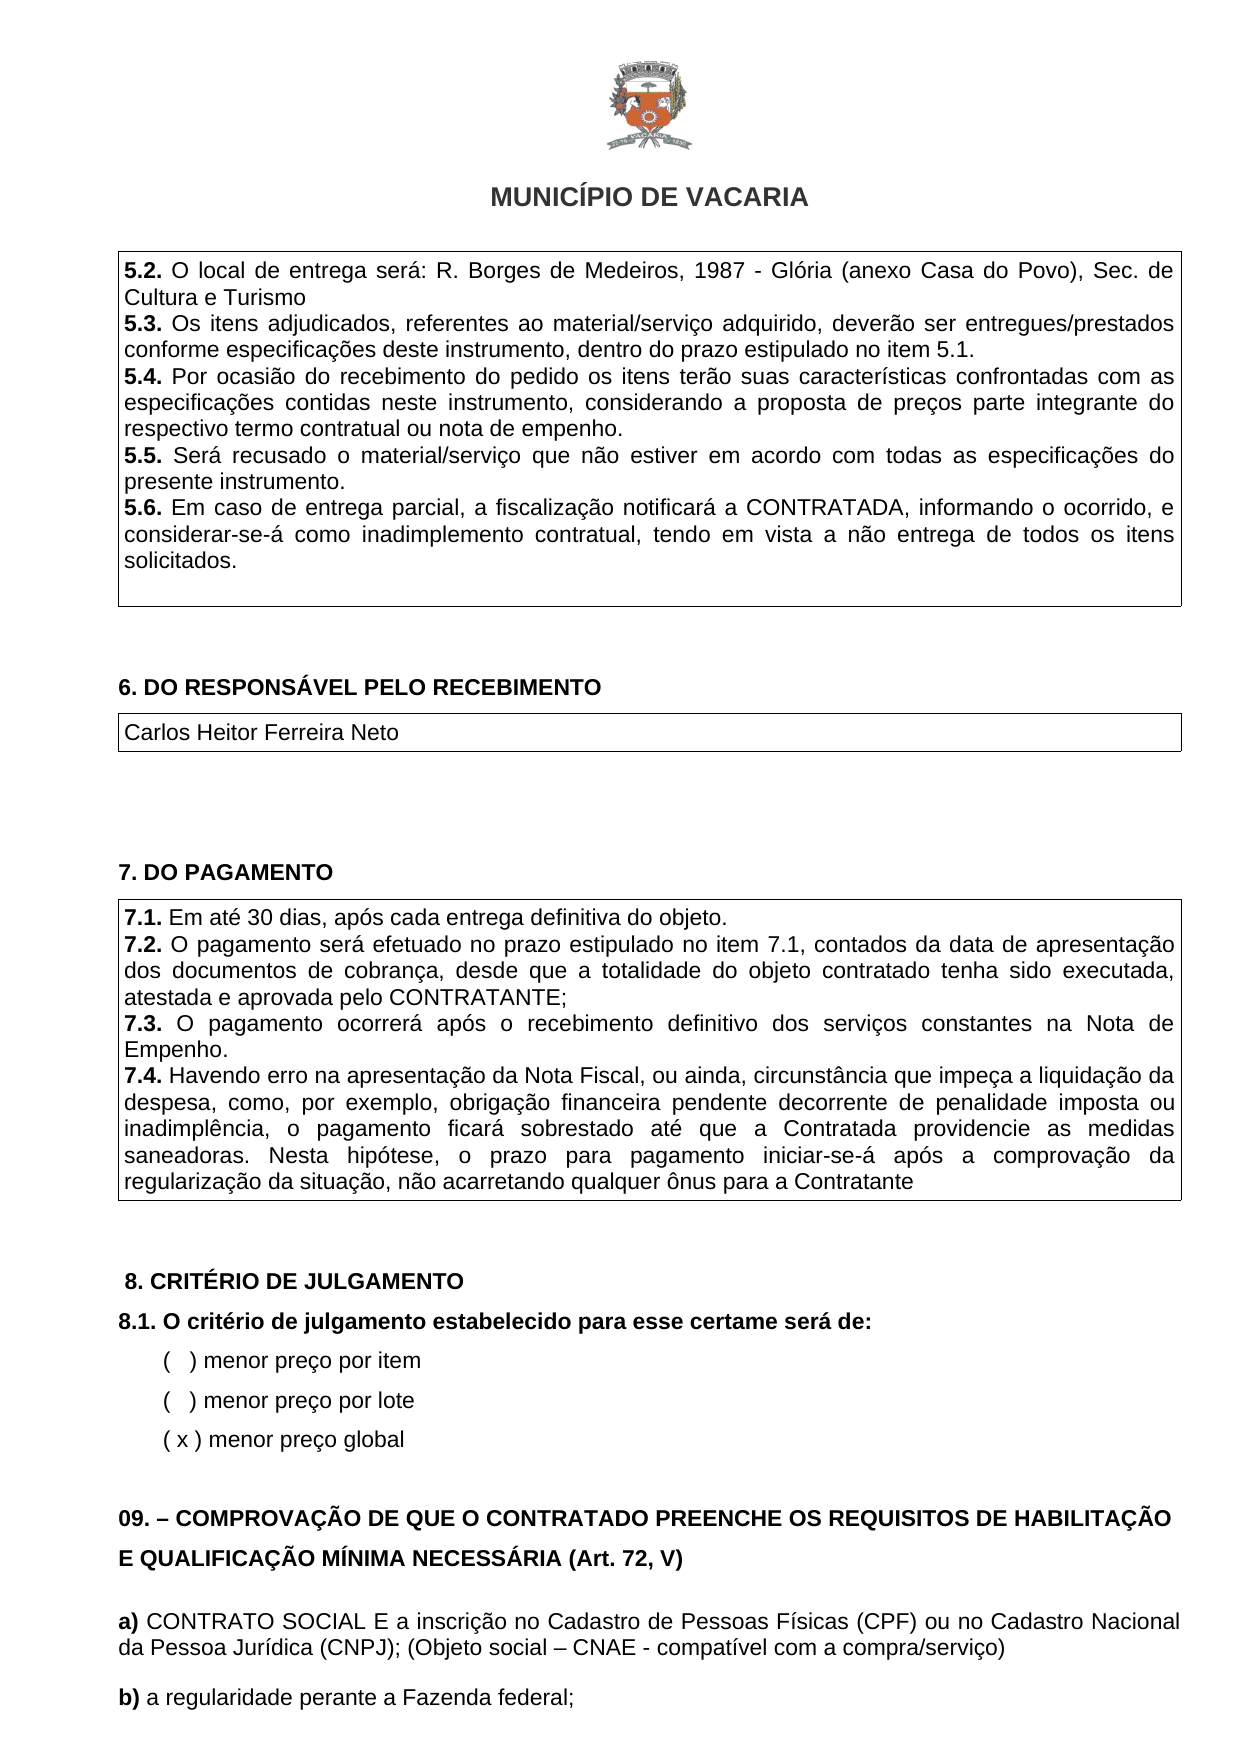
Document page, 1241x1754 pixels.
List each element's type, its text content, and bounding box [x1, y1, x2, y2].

table_header 7.1. Em até 30 dias, após cada entrega definitiva do objeto. 7.2. O pagamento será efetuado no prazo estipulado no item 7.1, contados da data de apresentação dos documentos de cobrança, desde que a totalidade do objeto contratado tenha sido executada, atestada e aprovada pelo CONTRATANTE; 7.3. O pagamento ocorrerá após o recebimento definitivo dos serviços constantes na Nota de Empenho. 7.4. Havendo erro na apresentação da Nota Fiscal, ou ainda, circunstância que impeça a liquidação da despesa, como, por exemplo, obrigação financeira pendente decorrente de penalidade imposta ou inadimplência, o pagamento ficará sobrestado até que a Contratada providencie as medidas saneadoras. Nesta hipótese, o prazo para pagamento iniciar-se-á após a comprovação da regularização da situação, não acarretando qualquer ônus para a Contratante [119, 900, 1181, 1200]
text b) a regularidade perante a Fazenda federal; [118, 1684, 1181, 1710]
table_header Carlos Heitor Ferreira Neto [119, 714, 1181, 751]
list 09. – COMPROVAÇÃO DE QUE O CONTRATADO PREENCHE OS REQUISITOS DE HABILITAÇÃO E QUALIFICAÇÃO MÍNIMA NECESSÁRIA (Art. 72, V) [118, 1505, 1181, 1571]
text ( ) menor preço por item [118, 1347, 1181, 1374]
text 8.1. O critério de julgamento estabelecido para esse certame será de: [118, 1308, 1181, 1334]
text a) CONTRATO SOCIAL E a inscrição no Cadastro de Pessoas Físicas (CPF) ou no Cadastro Nacional da Pessoa Jurídica (CNPJ); (Objeto social – CNAE - compatível com a compra/serviço) [118, 1608, 1181, 1660]
list 7. DO PAGAMENTO [118, 859, 1181, 885]
text ( ) menor preço por lote [118, 1387, 1181, 1413]
list 6. DO RESPONSÁVEL PELO RECEBIMENTO [118, 674, 1181, 700]
text 8. CRITÉRIO DE JULGAMENTO [118, 1268, 1181, 1295]
text ( x ) menor preço global [118, 1426, 1181, 1453]
picture [606, 60, 693, 150]
table_header 5.2. O local de entrega será: R. Borges de Medeiros, 1987 - Glória (anexo Casa do Povo), Sec. de Cultura e Turismo 5.3. Os itens adjudicados, referentes ao material/serviço adquirido, deverão ser entregues/prestados conforme especificações deste instrumento, dentro do prazo estipulado no item 5.1. 5.4. Por ocasião do recebimento do pedido os itens terão suas características confrontadas com as especificações contidas neste instrumento, considerando a proposta de preços parte integrante do respectivo termo contratual ou nota de empenho. 5.5. Será recusado o material/serviço que não estiver em acordo com todas as especificações do presente instrumento. 5.6. Em caso de entrega parcial, a fiscalização notificará a CONTRATADA, informando o ocorrido, e considerar-se-á como inadimplemento contratual, tendo em vista a não entrega de todos os itens solicitados. [119, 252, 1181, 606]
